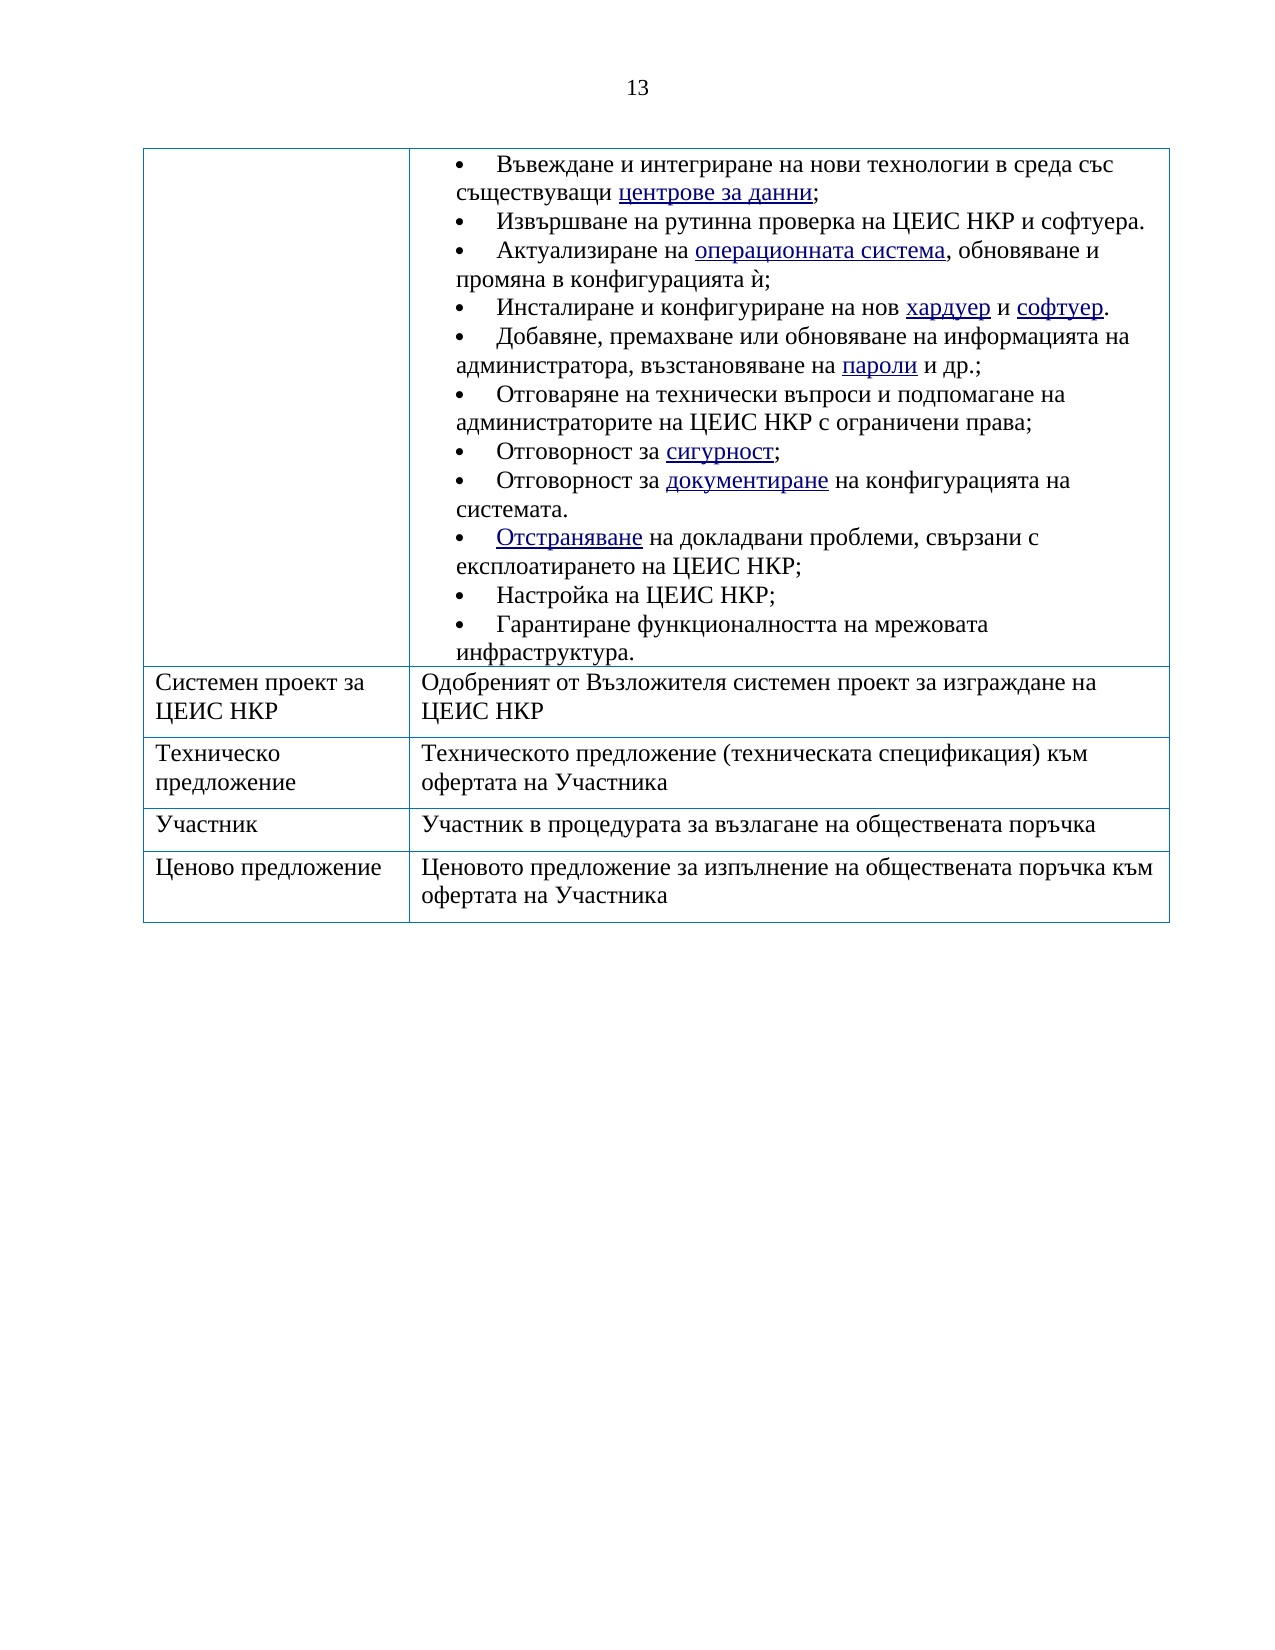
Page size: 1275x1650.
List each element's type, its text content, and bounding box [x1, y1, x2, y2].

table_cell [144, 149, 409, 666]
table_cell Ценово предложение [144, 852, 409, 922]
table_cell Ценовото предложение за изпълнение на обществената поръчка към офертата на Участника [410, 852, 1169, 922]
table_cell Участник [144, 809, 409, 851]
table_cell Одобреният от Възложителя системен проект за изграждане на ЦЕИС НКР [410, 667, 1169, 737]
table_cell Техническо предложение [144, 738, 409, 808]
table_cell Техническото предложение (техническата спецификация) към офертата на Участника [410, 738, 1169, 808]
table_cell Участник в процедурата за възлагане на обществената поръчка [410, 809, 1169, 851]
table_cell Системен проект за ЦЕИС НКР [144, 667, 409, 737]
table_cell Системен администратор от АМС, който извършва инсталирането, консултативната помощ и поддържането на сървърната система на Министерския съвет. Системният администратор от АМС съдейства на Изпълнителя при внедряването и гаранционното поддържане на ЦЕИС НКР. Системният администратор на ЦЕИС НКР може да извършва и: Анализиране на системните лога и идентифициране на потенциални проблеми с компютърната система на ЦЕИС НКР. Въвеждане и интегриране на нови технологии в среда със съществуващи центрове за данни; Извършване на рутинна проверка на ЦЕИС НКР и софтуера. Актуализиране на операционната система, обновяване и промяна в конфигурацията ѝ; Инсталиране и конфигуриране на нов хардуер и софтуер. Добавяне, премахване или обновяване на информацията на администратора, възстановяване на пароли и др.; Отговаряне на технически въпроси и подпомагане на администраторите на ЦЕИС НКР с ограничени права; Отговорност за сигурност; Отговорност за документиране на конфигурацията на системата. Отстраняване на докладвани проблеми, свързани с експлоатирането на ЦЕИС НКР; Настройка на ЦЕИС НКР; Гарантиране функционалността на мрежовата инфраструктура. [410, 149, 1169, 666]
